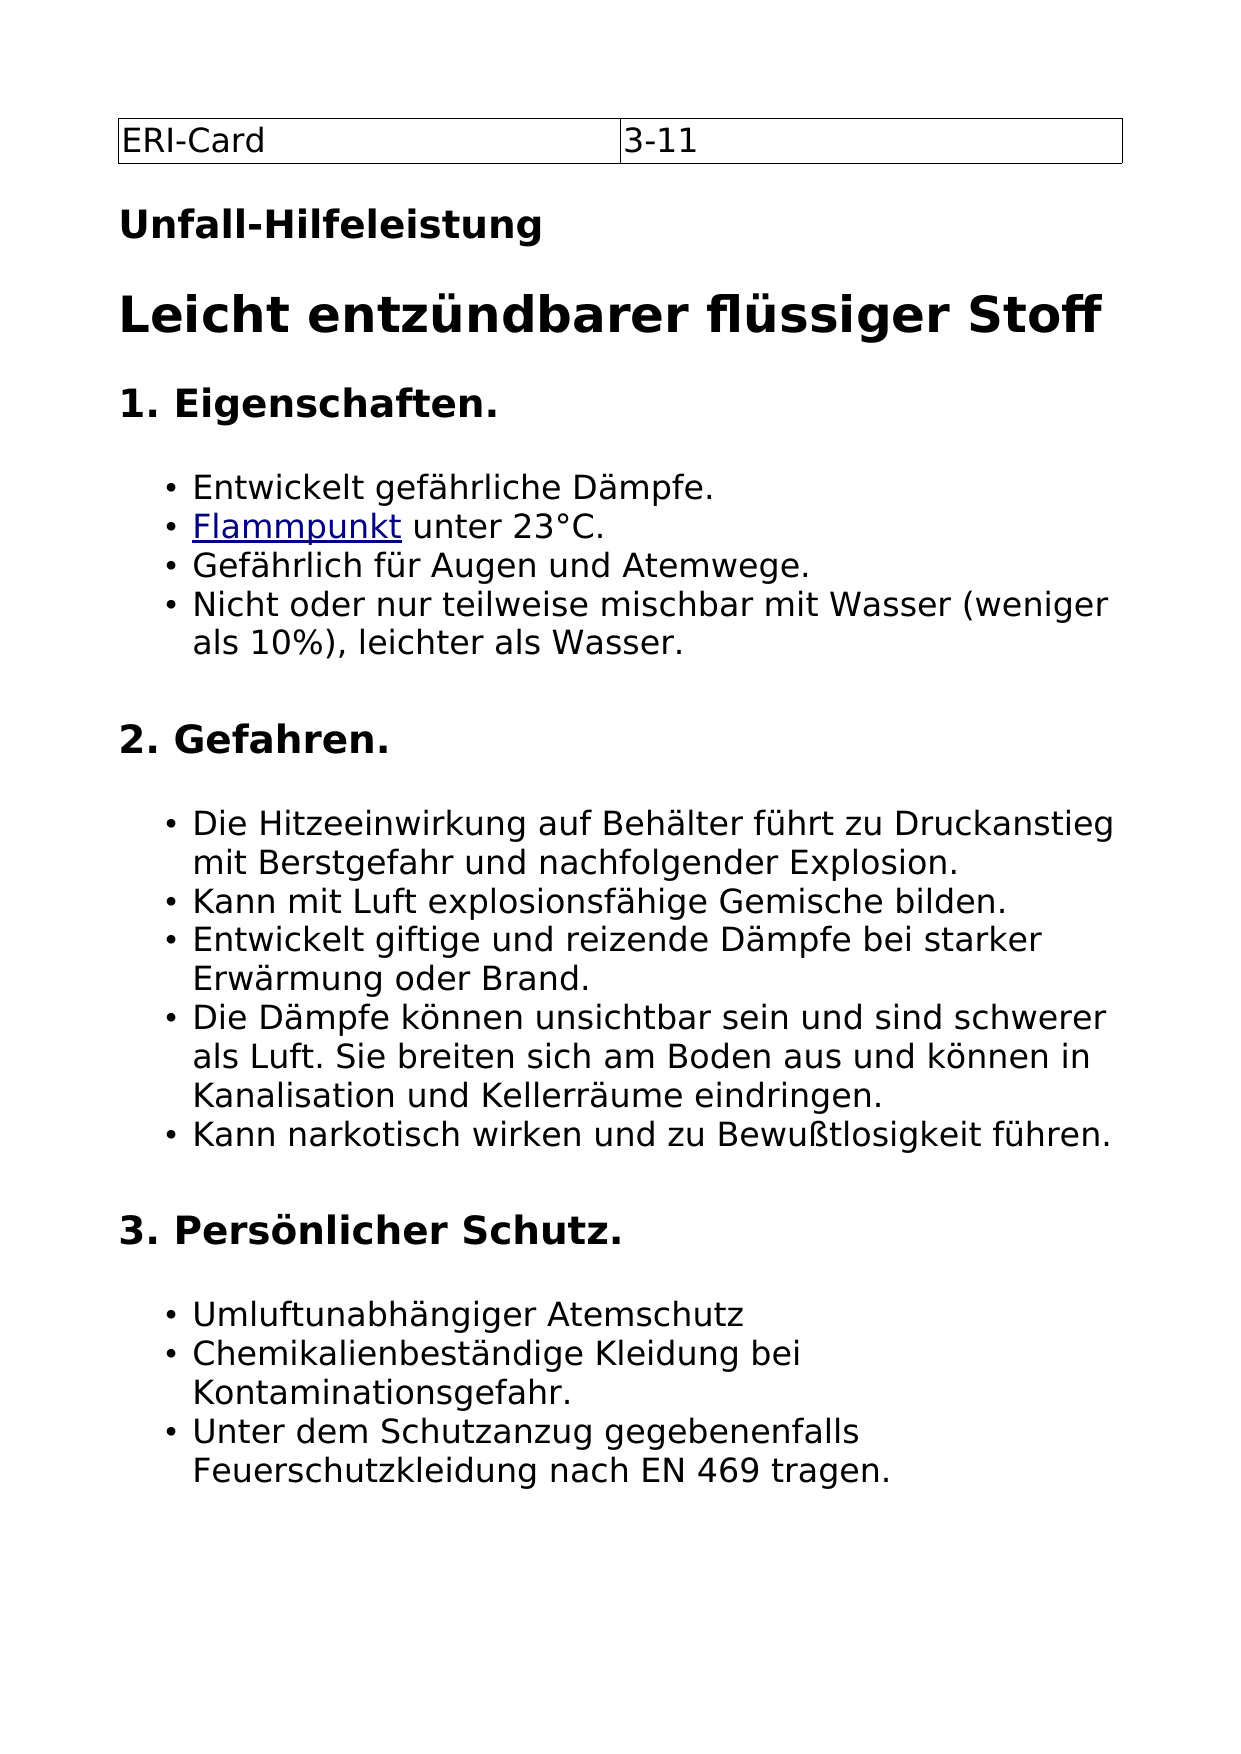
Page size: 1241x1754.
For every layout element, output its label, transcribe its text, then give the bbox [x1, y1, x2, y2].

table_cell ERI-Card [119, 119, 620, 163]
list Die Dämpfe können unsichtbar sein und sind schwerer als Luft. Sie breiten sich am Boden aus und können in Kanalisation und Kellerräume eindringen. [177, 999, 1122, 1115]
subtitle 2. Gefahren. [118, 717, 1122, 762]
subtitle Unfall-Hilfeleistung [118, 203, 1122, 248]
list Die Hitzeeinwirkung auf Behälter führt zu Druckanstieg mit Berstgefahr und nachfolgender Explosion. [177, 804, 1122, 882]
list Flammpunkt unter 23°C. [177, 507, 1122, 546]
list Entwickelt giftige und reizende Dämpfe bei starker Erwärmung oder Brand. [177, 921, 1122, 999]
list Umluftunabhängiger Atemschutz [177, 1296, 1122, 1334]
list Gefährlich für Augen und Atemwege. [177, 546, 1122, 585]
subtitle 1. Eigenschaften. [118, 381, 1122, 426]
list Nicht oder nur teilweise mischbar mit Wasser (weniger als 10%), leichter als Wasser. [177, 585, 1122, 663]
table_cell 3-11 [621, 119, 1122, 163]
list Chemikalienbeständige Kleidung bei Kontaminationsgefahr. [177, 1334, 1122, 1412]
list Entwickelt gefährliche Dämpfe. [177, 468, 1122, 507]
list Kann narkotisch wirken und zu Bewußtlosigkeit führen. [177, 1115, 1122, 1154]
subtitle 3. Persönlicher Schutz. [118, 1208, 1122, 1254]
list Unter dem Schutzanzug gegebenenfalls Feuerschutzkleidung nach EN 469 tragen. [177, 1412, 1122, 1490]
list Kann mit Luft explosionsfähige Gemische bilden. [177, 882, 1122, 921]
subtitle Leicht entzündbarer flüssiger Stoff [118, 286, 1122, 344]
